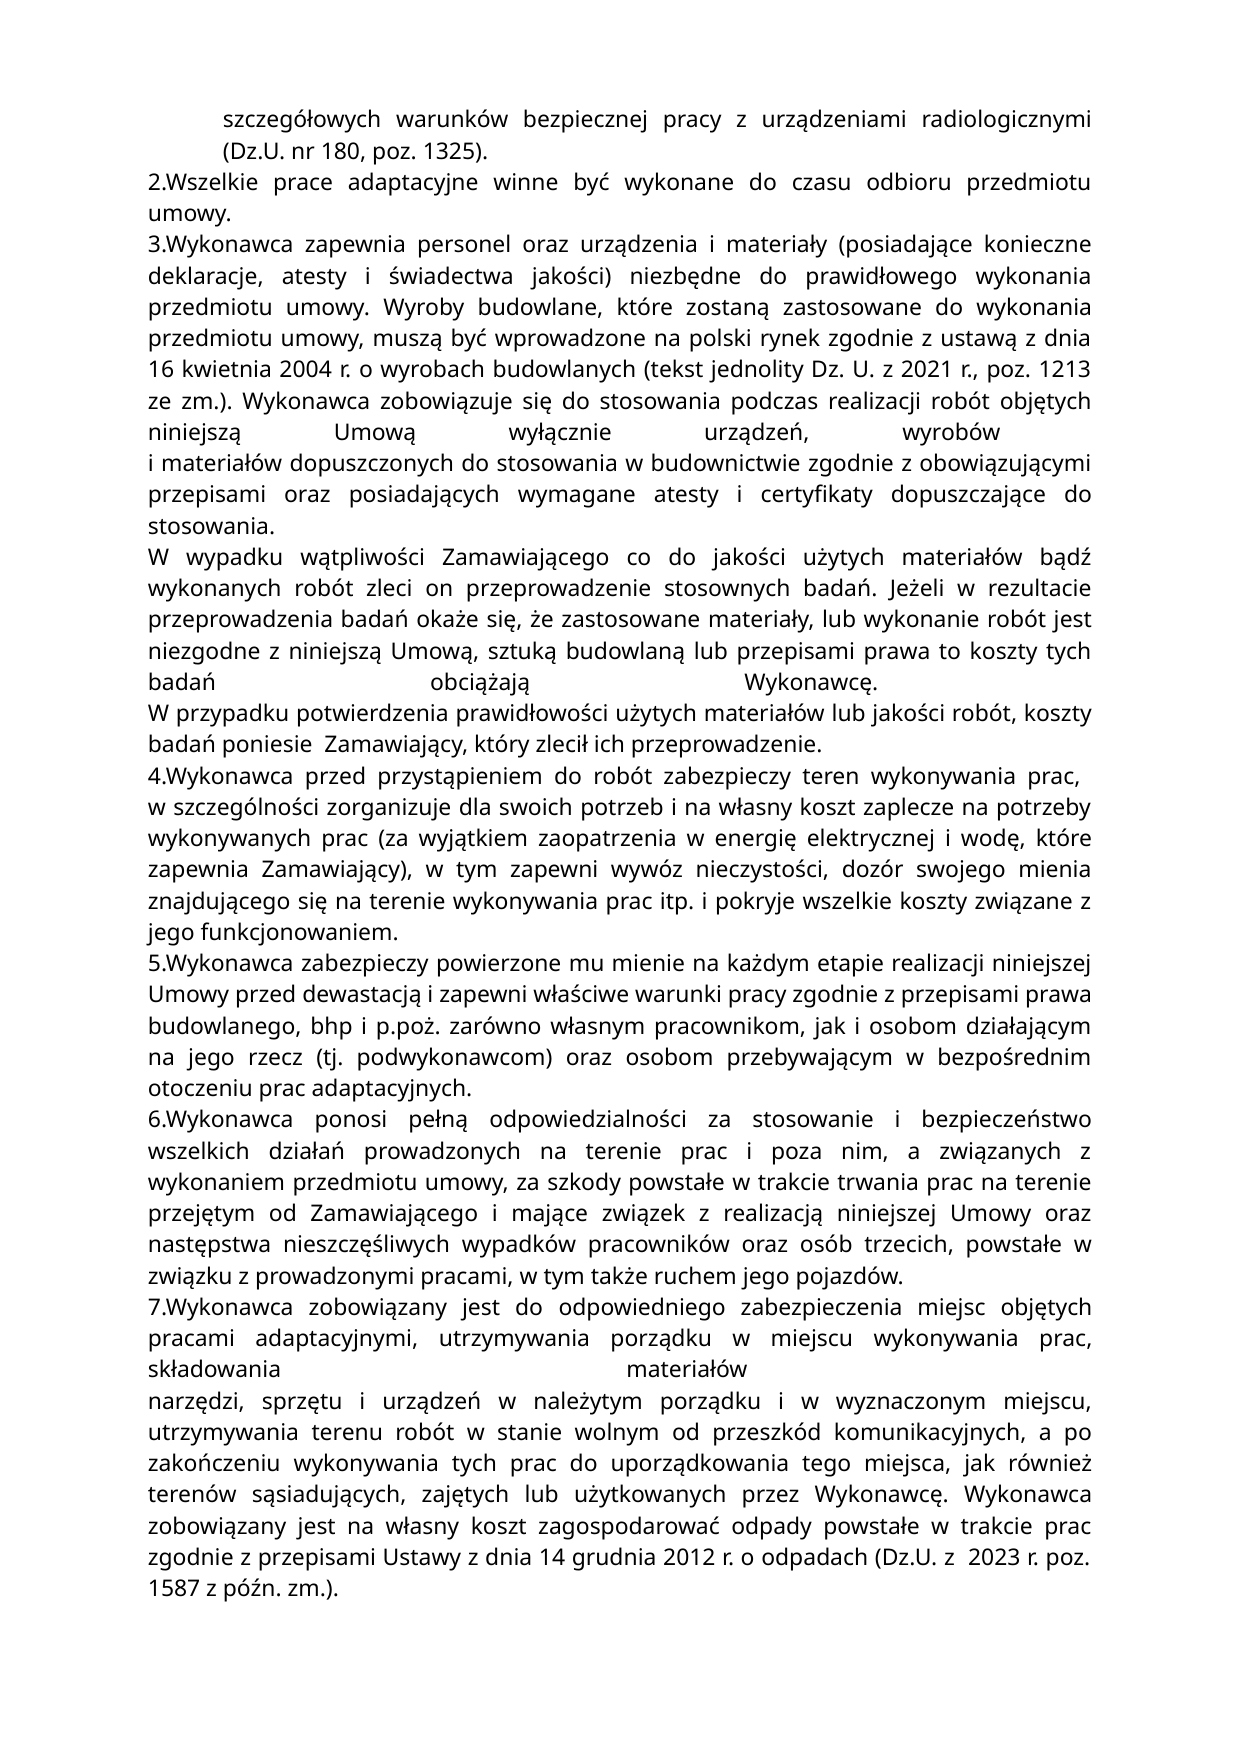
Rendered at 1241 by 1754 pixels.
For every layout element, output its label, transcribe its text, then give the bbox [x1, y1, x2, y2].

list 4.Wykonawca przed przystąpieniem do robót zabezpieczy teren wykonywania prac, w szczególności zorganizuje dla swoich potrzeb i na własny koszt zaplecze na potrzeby wykonywanych prac (za wyjątkiem zaopatrzenia w energię elektrycznej i wodę, które zapewnia Zamawiający), w tym zapewni wywóz nieczystości, dozór swojego mienia znajdującego się na terenie wykonywania prac itp. i pokryje wszelkie koszty związane z jego funkcjonowaniem. [148, 760, 1093, 947]
list 3.Wykonawca zapewnia personel oraz urządzenia i materiały (posiadające konieczne deklaracje, atesty i świadectwa jakości) niezbędne do prawidłowego wykonania przedmiotu umowy. Wyroby budowlane, które zostaną zastosowane do wykonania przedmiotu umowy, muszą być wprowadzone na polski rynek zgodnie z ustawą z dnia 16 kwietnia 2004 r. o wyrobach budowlanych (tekst jednolity Dz. U. z 2021 r., poz. 1213 ze zm.). Wykonawca zobowiązuje się do stosowania podczas realizacji robót objętych niniejszą Umową wyłącznie urządzeń, wyrobów i materiałów dopuszczonych do stosowania w budownictwie zgodnie z obowiązującymi przepisami oraz posiadających wymagane atesty i certyfikaty dopuszczające do stosowania. [148, 228, 1093, 541]
list 7.Wykonawca zobowiązany jest do odpowiedniego zabezpieczenia miejsc objętych pracami adaptacyjnymi, utrzymywania porządku w miejscu wykonywania prac, składowania materiałów narzędzi, sprzętu i urządzeń w należytym porządku i w wyznaczonym miejscu, utrzymywania terenu robót w stanie wolnym od przeszkód komunikacyjnych, a po zakończeniu wykonywania tych prac do uporządkowania tego miejsca, jak również terenów sąsiadujących, zajętych lub użytkowanych przez Wykonawcę. Wykonawca zobowiązany jest na własny koszt zagospodarować odpady powstałe w trakcie prac zgodnie z przepisami Ustawy z dnia 14 grudnia 2012 r. o odpadach (Dz.U. z 2023 r. poz. 1587 z późn. zm.). [148, 1291, 1093, 1603]
list 6.Wykonawca ponosi pełną odpowiedzialności za stosowanie i bezpieczeństwo wszelkich działań prowadzonych na terenie prac i poza nim, a związanych z wykonaniem przedmiotu umowy, za szkody powstałe w trakcie trwania prac na terenie przejętym od Zamawiającego i mające związek z realizacją niniejszej Umowy oraz następstwa nieszczęśliwych wypadków pracowników oraz osób trzecich, powstałe w związku z prowadzonymi pracami, w tym także ruchem jego pojazdów. [148, 1103, 1093, 1291]
list 2.Wszelkie prace adaptacyjne winne być wykonane do czasu odbioru przedmiotu umowy. [148, 166, 1093, 228]
list 5.Wykonawca zabezpieczy powierzone mu mienie na każdym etapie realizacji niniejszej Umowy przed dewastacją i zapewni właściwe warunki pracy zgodnie z przepisami prawa budowlanego, bhp i p.poż. zarówno własnym pracownikom, jak i osobom działającym na jego rzecz (tj. podwykonawcom) oraz osobom przebywającym w bezpośrednim otoczeniu prac adaptacyjnych. [148, 947, 1093, 1103]
list W wypadku wątpliwości Zamawiającego co do jakości użytych materiałów bądź wykonanych robót zleci on przeprowadzenie stosownych badań. Jeżeli w rezultacie przeprowadzenia badań okaże się, że zastosowane materiały, lub wykonanie robót jest niezgodne z niniejszą Umową, sztuką budowlaną lub przepisami prawa to koszty tych badań obciążają Wykonawcę. W przypadku potwierdzenia prawidłowości użytych materiałów lub jakości robót, koszty badań poniesie Zamawiający, który zlecił ich przeprowadzenie. [148, 541, 1093, 760]
list szczegółowych warunków bezpiecznej pracy z urządzeniami radiologicznymi (Dz.U. nr 180, poz. 1325). [185, 103, 1093, 166]
